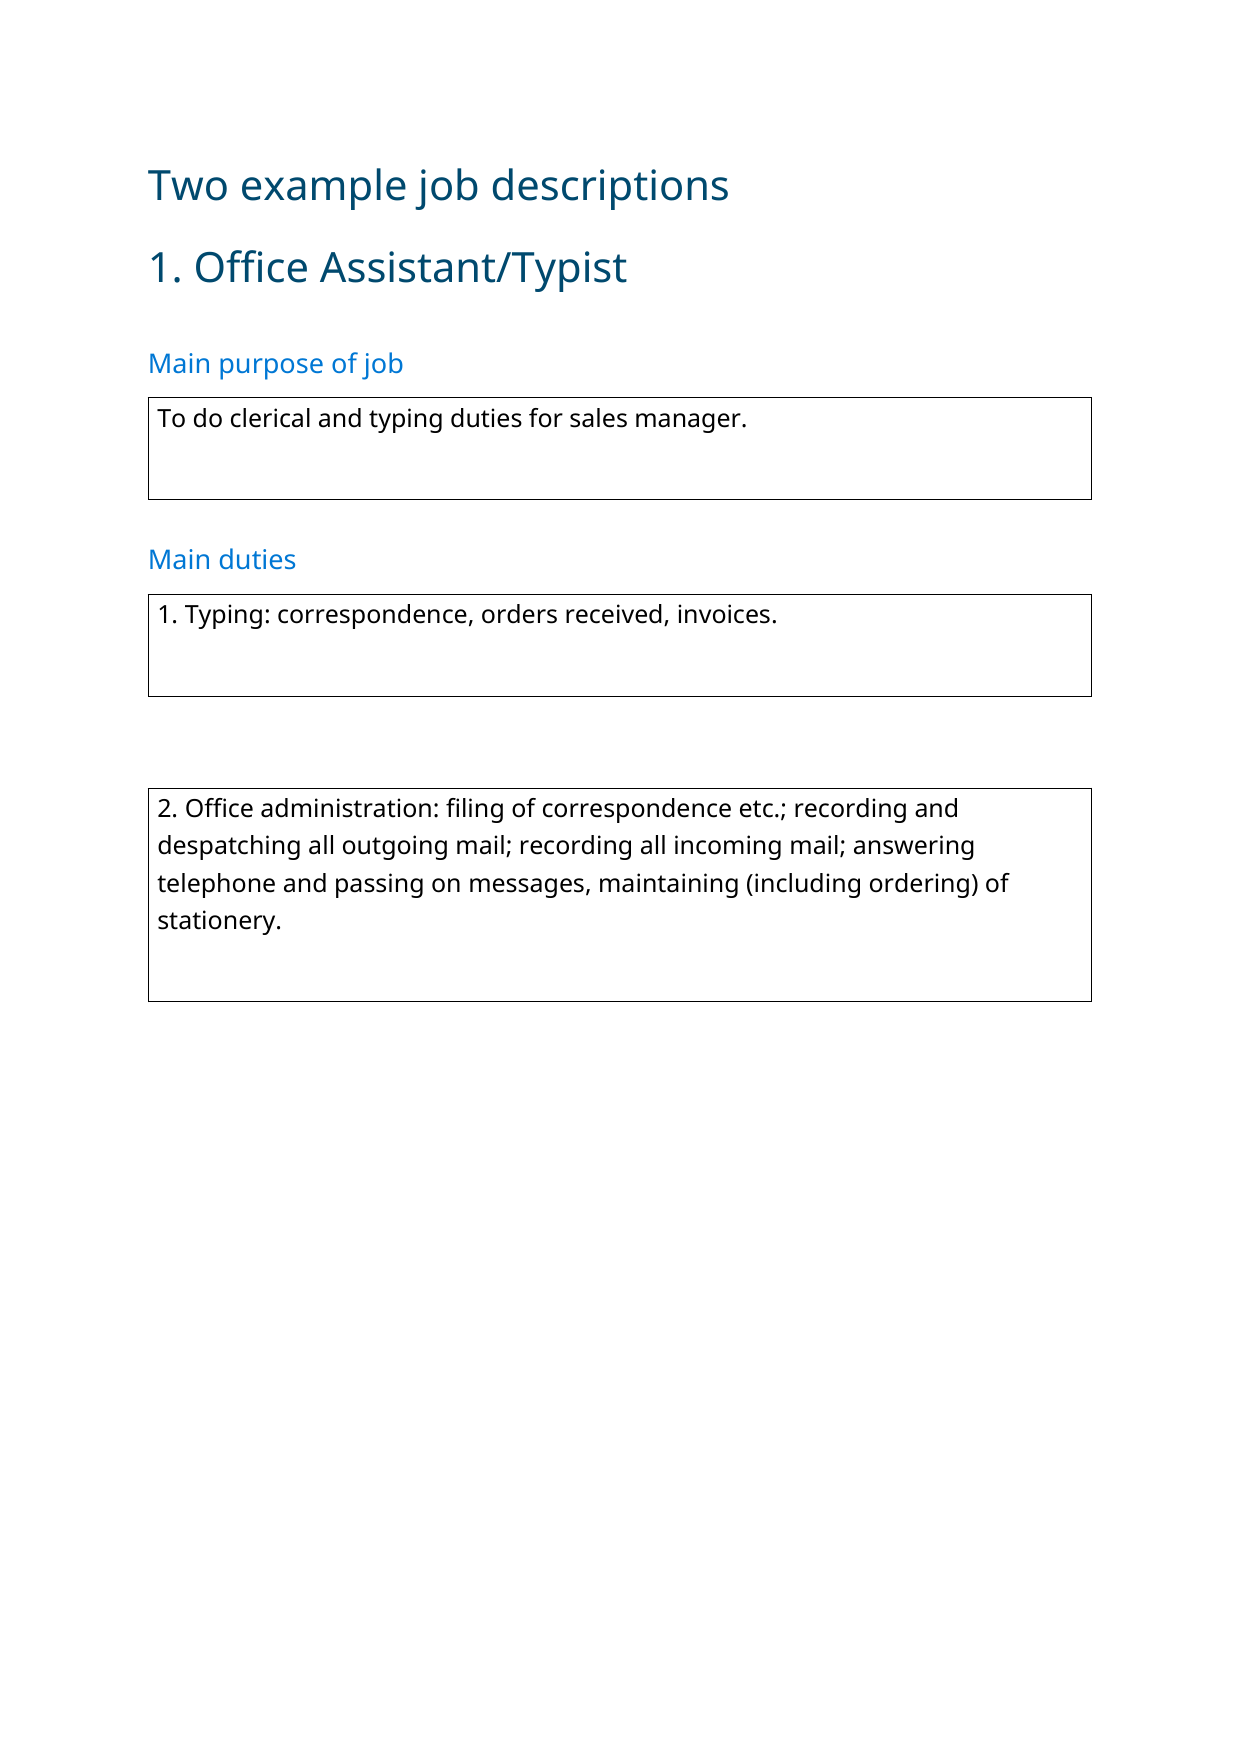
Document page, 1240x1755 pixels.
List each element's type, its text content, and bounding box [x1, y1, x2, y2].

subtitle Main purpose of job [148, 344, 1092, 381]
text 1. Typing: correspondence, orders received, invoices. [149, 595, 1091, 696]
text 2. Office administration: filing of correspondence etc.; recording and despatching all outgoing mail; recording all incoming mail; answering telephone and passing on messages, maintaining (including ordering) of stationery. [149, 789, 1091, 1001]
subtitle Main duties [148, 541, 1092, 578]
subtitle 1. Office Assistant/Typist [148, 237, 1092, 294]
subtitle Two example job descriptions [148, 156, 1092, 212]
text To do clerical and typing duties for sales manager. [149, 398, 1091, 499]
